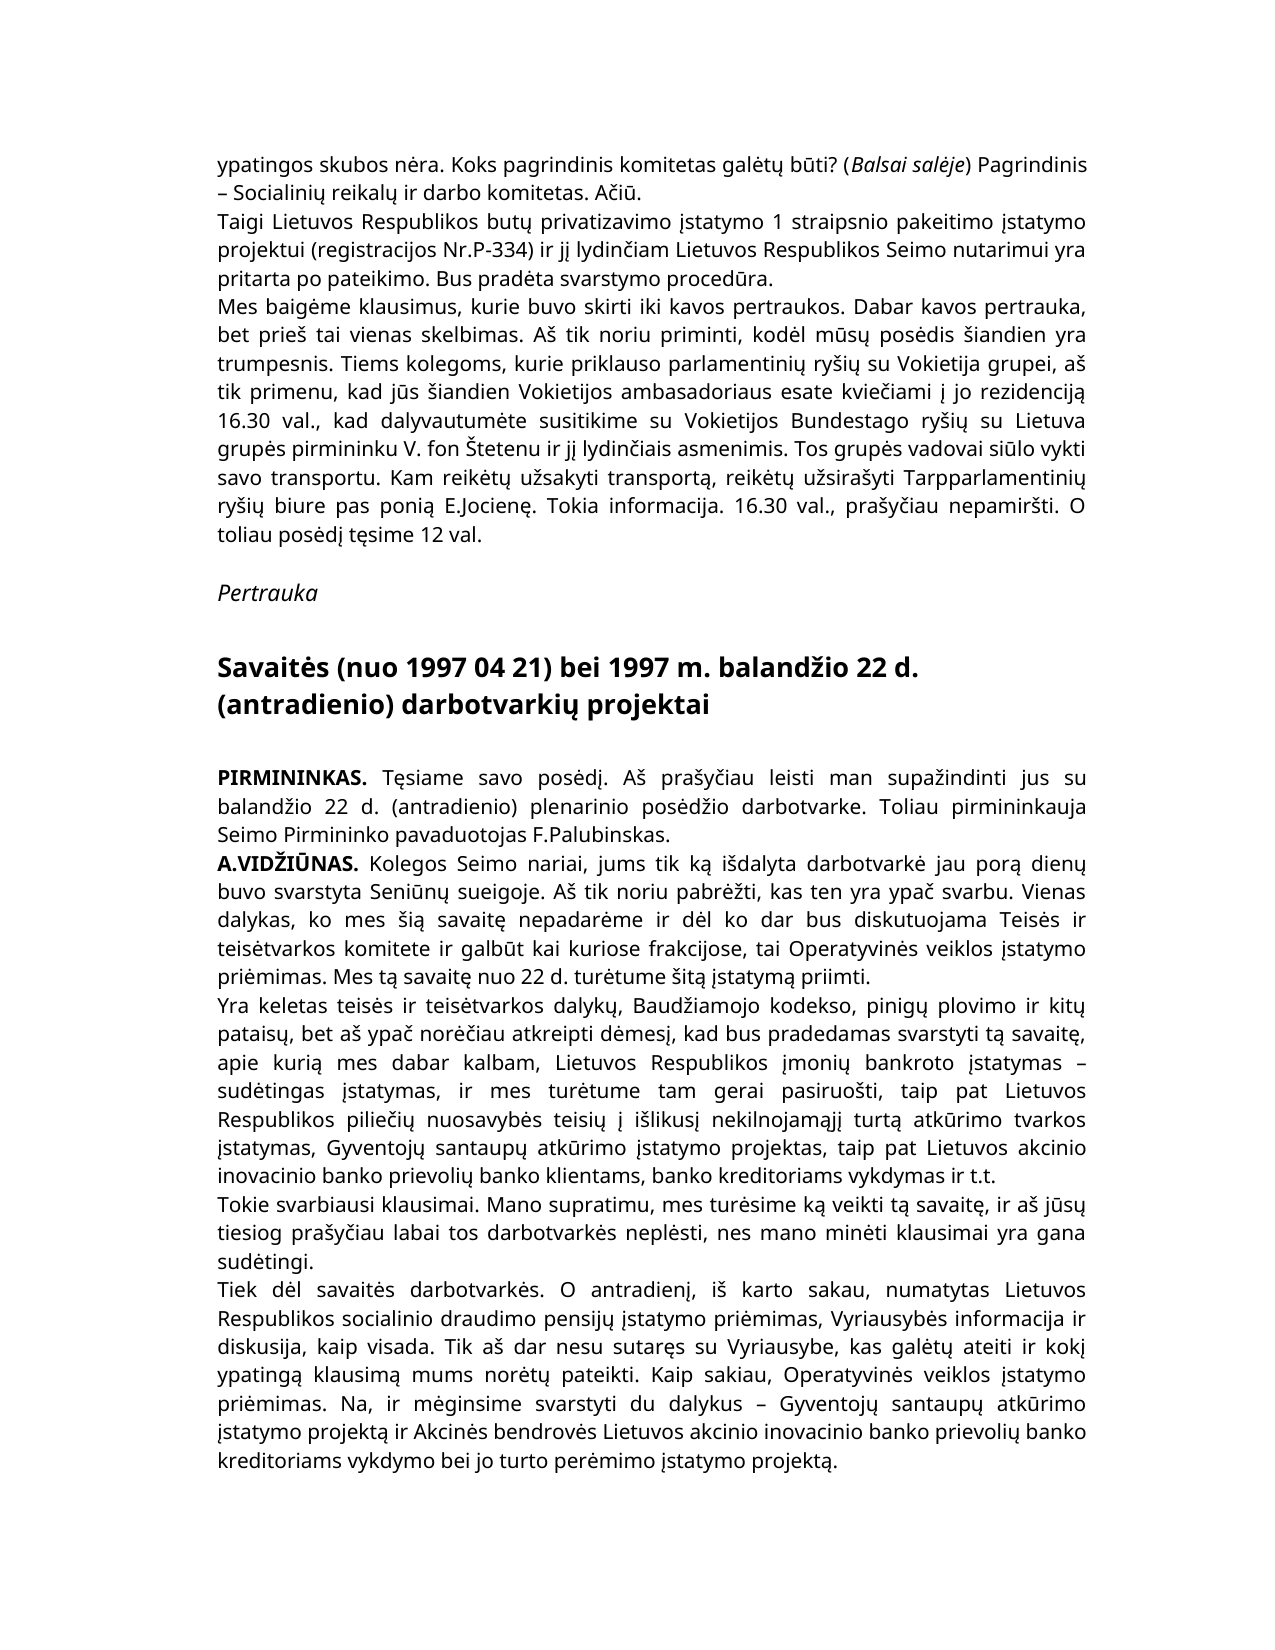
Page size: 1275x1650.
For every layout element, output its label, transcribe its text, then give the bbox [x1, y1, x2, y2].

text Tiek dėl savaitės darbotvarkės. O antradienį, iš karto sakau, numatytas Lietuvos Respublikos socialinio draudimo pensijų įstatymo priėmimas, Vyriausybės informacija ir diskusija, kaip visada. Tik aš dar nesu sutaręs su Vyriausybe, kas galėtų ateiti ir kokį ypatingą klausimą mums norėtų pateikti. Kaip sakiau, Operatyvinės veiklos įstatymo priėmimas. Na, ir mėginsime svarstyti du dalykus – Gyventojų santaupų atkūrimo įstatymo projektą ir Akcinės bendrovės Lietuvos akcinio inovacinio banko prievolių banko kreditoriams vykdymo bei jo turto perėmimo įstatymo projektą. [217, 1275, 1087, 1474]
text Taigi Lietuvos Respublikos butų privatizavimo įstatymo 1 straipsnio pakeitimo įstatymo projektui (registracijos Nr.P-334) ir jį lydinčiam Lietuvos Respublikos Seimo nutarimui yra pritarta po pateikimo. Bus pradėta svarstymo procedūra. [217, 207, 1087, 292]
text PIRMININKAS. Tęsiame savo posėdį. Aš prašyčiau leisti man supažindinti jus su balandžio 22 d. (antradienio) plenarinio posėdžio darbotvarke. Toliau pirmininkauja Seimo Pirmininko pavaduotojas F.Palubinskas. [217, 763, 1087, 849]
text ypatingos skubos nėra. Koks pagrindinis komitetas galėtų būti? (Balsai salėje) Pagrindinis – Socialinių reikalų ir darbo komitetas. Ačiū. [217, 150, 1087, 207]
text Yra keletas teisės ir teisėtvarkos dalykų, Baudžiamojo kodekso, pinigų plovimo ir kitų pataisų, bet aš ypač norėčiau atkreipti dėmesį, kad bus pradedamas svarstyti tą savaitę, apie kurią mes dabar kalbam, Lietuvos Respublikos įmonių bankroto įstatymas – sudėtingas įstatymas, ir mes turėtume tam gerai pasiruošti, taip pat Lietuvos Respublikos piliečių nuosavybės teisių į išlikusį nekilnojamąjį turtą atkūrimo tvarkos įstatymas, Gyventojų santaupų atkūrimo įstatymo projektas, taip pat Lietuvos akcinio inovacinio banko prievolių banko klientams, banko kreditoriams vykdymas ir t.t. [217, 991, 1087, 1190]
text Savaitės (nuo 1997 04 21) bei 1997 m. balandžio 22 d. (antradienio) darbotvarkių projektai [217, 649, 1087, 722]
text Tokie svarbiausi klausimai. Mano supratimu, mes turėsime ką veikti tą savaitę, ir aš jūsų tiesiog prašyčiau labai tos darbotvarkės neplėsti, nes mano minėti klausimai yra gana sudėtingi. [217, 1190, 1087, 1275]
text Pertrauka [217, 577, 1087, 608]
text Mes baigėme klausimus, kurie buvo skirti iki kavos pertraukos. Dabar kavos pertrauka, bet prieš tai vienas skelbimas. Aš tik noriu priminti, kodėl mūsų posėdis šiandien yra trumpesnis. Tiems kolegoms, kurie priklauso parlamentinių ryšių su Vokietija grupei, aš tik primenu, kad jūs šiandien Vokietijos ambasadoriaus esate kviečiami į jo rezidenciją 16.30 val., kad dalyvautumėte susitikime su Vokietijos Bundestago ryšių su Lietuva grupės pirmininku V. fon Štetenu ir jį lydinčiais asmenimis. Tos grupės vadovai siūlo vykti savo transportu. Kam reikėtų užsakyti transportą, reikėtų užsirašyti Tarpparlamentinių ryšių biure pas ponią E.Jocienę. Tokia informacija. 16.30 val., prašyčiau nepamiršti. O toliau posėdį tęsime 12 val. [217, 292, 1087, 548]
text A.VIDŽIŪNAS. Kolegos Seimo nariai, jums tik ką išdalyta darbotvarkė jau porą dienų buvo svarstyta Seniūnų sueigoje. Aš tik noriu pabrėžti, kas ten yra ypač svarbu. Vienas dalykas, ko mes šią savaitę nepadarėme ir dėl ko dar bus diskutuojama Teisės ir teisėtvarkos komitete ir galbūt kai kuriose frakcijose, tai Operatyvinės veiklos įstatymo priėmimas. Mes tą savaitę nuo 22 d. turėtume šitą įstatymą priimti. [217, 849, 1087, 991]
